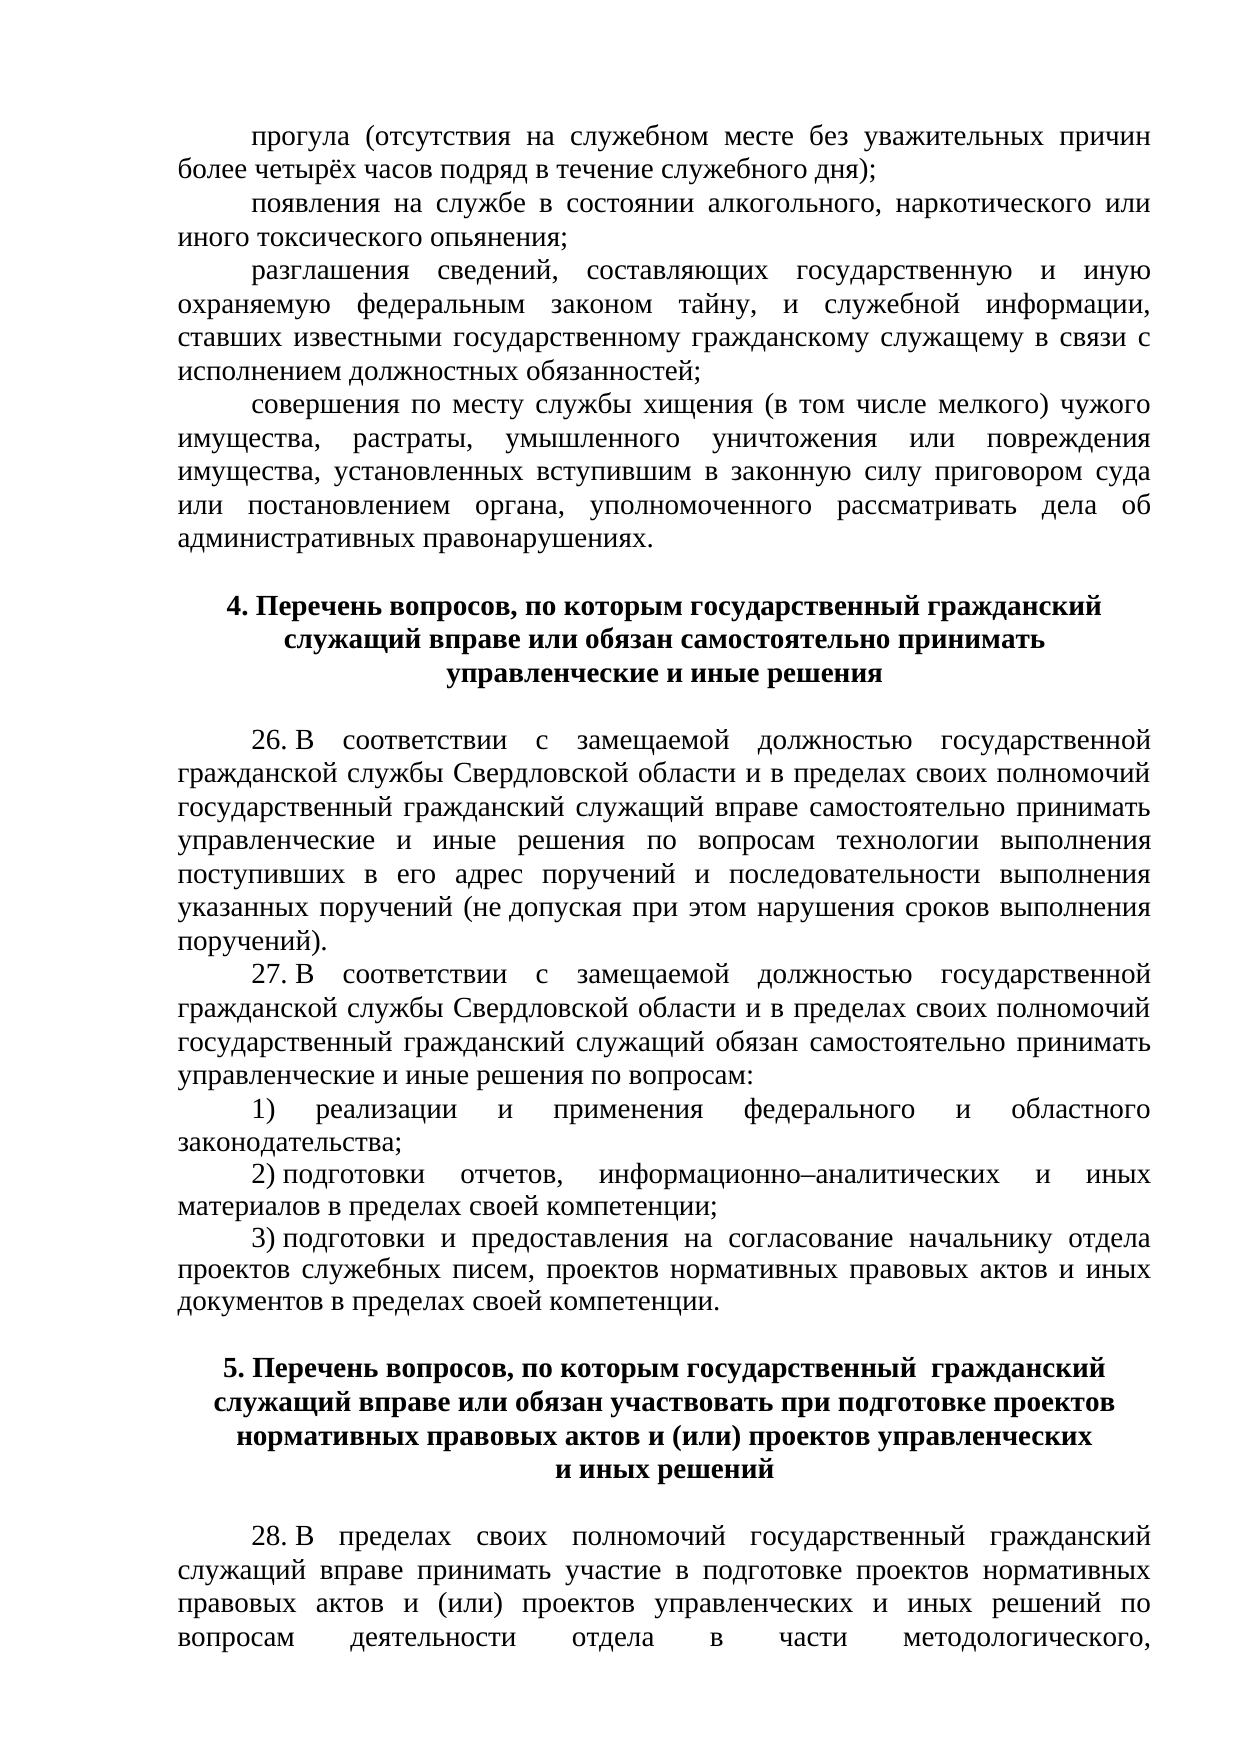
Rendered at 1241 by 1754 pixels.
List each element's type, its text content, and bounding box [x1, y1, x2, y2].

text 4. Перечень вопросов, по которым государственный гражданский служащий вправе или обязан самостоятельно принимать управленческие и иные решения [177, 588, 1152, 688]
text совершения по месту службы хищения (в том числе мелкого) чужого имущества, растраты, умышленного уничтожения или повреждения имущества, установленных вступившим в законную силу приговором суда или постановлением органа, уполномоченного рассматривать дела об административных правонарушениях. [177, 386, 1152, 554]
text 27. В соответствии с замещаемой должностью государственной гражданской службы Свердловской области и в пределах своих полномочий государственный гражданский служащий обязан самостоятельно принимать управленческие и иные решения по вопросам: [177, 957, 1152, 1091]
text 5. Перечень вопросов, по которым государственный гражданский служащий вправе или обязан участвовать при подготовке проектов нормативных правовых актов и (или) проектов управленческих [177, 1351, 1152, 1451]
text 1) реализации и применения федерального и областного законодательства; [177, 1091, 1152, 1158]
text прогула (отсутствия на служебном месте без уважительных причин более четырёх часов подряд в течение служебного дня); [177, 118, 1152, 185]
text 3) подготовки и предоставления на согласование начальнику отдела проектов служебных писем, проектов нормативных правовых актов и иных документов в пределах своей компетенции. [177, 1222, 1152, 1317]
text 28. В пределах своих полномочий государственный гражданский служащий вправе принимать участие в подготовке проектов нормативных правовых актов и (или) проектов управленческих и иных решений по вопросам деятельности отдела в части методологического, организационного, информационного обеспечения подготовки соответствующих документов. [177, 1518, 1152, 1652]
text разглашения сведений, составляющих государственную и иную охраняемую федеральным законом тайну, и служебной информации, ставших известными государственному гражданскому служащему в связи с исполнением должностных обязанностей; [177, 252, 1152, 386]
text появления на службе в состоянии алкогольного, наркотического или иного токсического опьянения; [177, 185, 1152, 252]
text и иных решений [177, 1451, 1152, 1485]
text 26. В соответствии с замещаемой должностью государственной гражданской службы Свердловской области и в пределах своих полномочий государственный гражданский служащий вправе самостоятельно принимать управленческие и иные решения по вопросам технологии выполнения поступивших в его адрес поручений и последовательности выполнения указанных поручений (не допуская при этом нарушения сроков выполнения поручений). [177, 722, 1152, 957]
text 2) подготовки отчетов, информационно–аналитических и иных материалов в пределах своей компетенции; [177, 1158, 1152, 1222]
